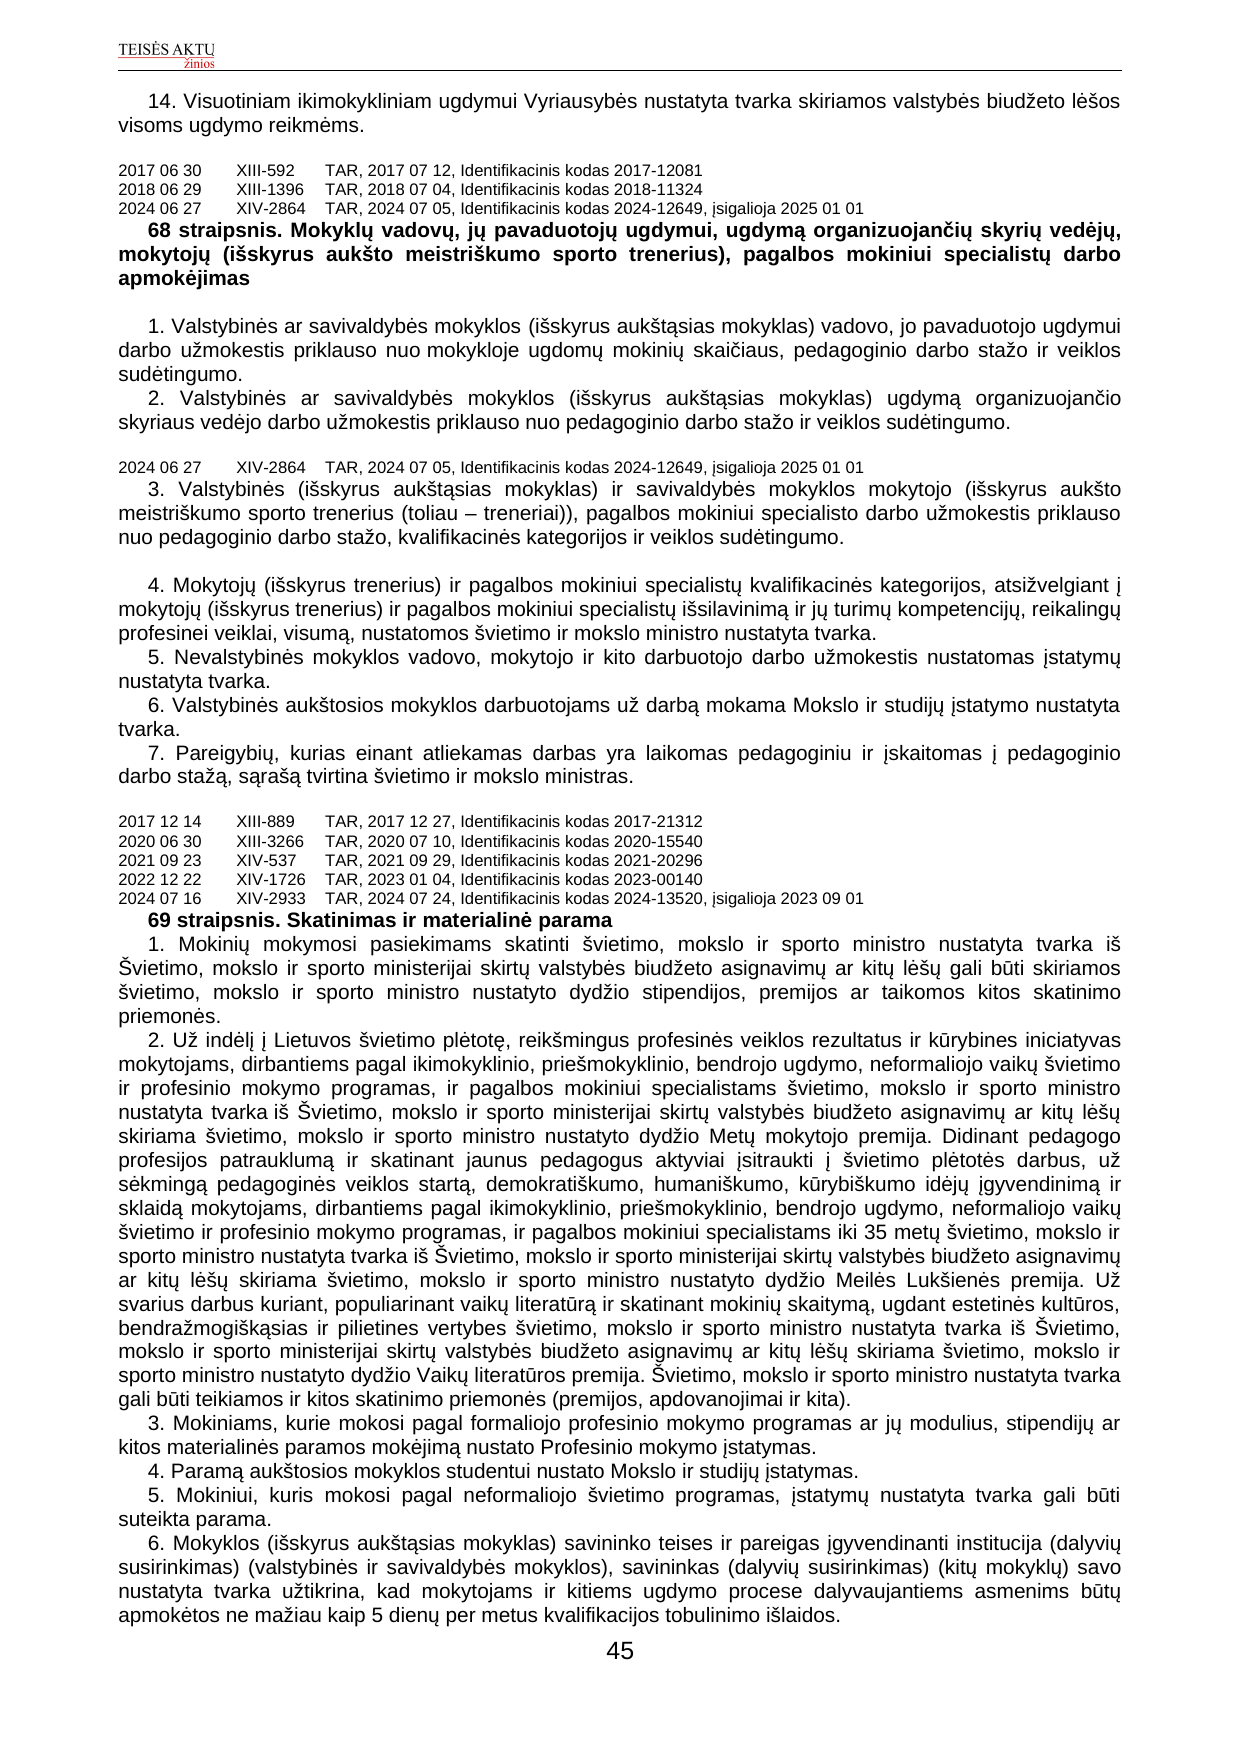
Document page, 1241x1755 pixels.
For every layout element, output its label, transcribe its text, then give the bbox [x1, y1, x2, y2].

text 68 straipsnis. Mokyklų vadovų, jų pavaduotojų ugdymui, ugdymą organizuojančių skyrių vedėjų, mokytojų (išskyrus aukšto meistriškumo sporto trenerius), pagalbos mokiniui specialistų darbo apmokėjimas [118, 218, 1122, 290]
text 7. Pareigybių, kurias einant atliekamas darbas yra laikomas pedagoginiu ir įskaitomas į pedagoginio darbo stažą, sąrašą tvirtina švietimo ir mokslo ministras. [118, 740, 1122, 788]
text 2022 12 22 XIV-1726 TAR, 2023 01 04, Identifikacinis kodas 2023-00140 [118, 870, 1122, 889]
text 4. Paramą aukštosios mokyklos studentui nustato Mokslo ir studijų įstatymas. [118, 1459, 1122, 1483]
text 2017 06 30 XIII-592 TAR, 2017 07 12, Identifikacinis kodas 2017-12081 [118, 161, 1122, 180]
text 6. Valstybinės aukštosios mokyklos darbuotojams už darbą mokama Mokslo ir studijų įstatymo nustatyta tvarka. [118, 692, 1122, 740]
text 2. Valstybinės ar savivaldybės mokyklos (išskyrus aukštąsias mokyklas) ugdymą organizuojančio skyriaus vedėjo darbo užmokestis priklauso nuo pedagoginio darbo stažo ir veiklos sudėtingumo. [118, 386, 1122, 434]
text 2024 06 27 XIV-2864 TAR, 2024 07 05, Identifikacinis kodas 2024-12649, įsigalioja 2025 01 01 [118, 458, 1122, 477]
text 2018 06 29 XIII-1396 TAR, 2018 07 04, Identifikacinis kodas 2018-11324 [118, 180, 1122, 199]
text 69 straipsnis. Skatinimas ir materialinė parama [118, 908, 1122, 932]
text 2024 06 27 XIV-2864 TAR, 2024 07 05, Identifikacinis kodas 2024-12649, įsigalioja 2025 01 01 [118, 199, 1122, 218]
text 2021 09 23 XIV-537 TAR, 2021 09 29, Identifikacinis kodas 2021-20296 [118, 851, 1122, 870]
text 1. Mokinių mokymosi pasiekimams skatinti švietimo, mokslo ir sporto ministro nustatyta tvarka iš Švietimo, mokslo ir sporto ministerijai skirtų valstybės biudžeto asignavimų ar kitų lėšų gali būti skiriamos švietimo, mokslo ir sporto ministro nustatyto dydžio stipendijos, premijos ar taikomos kitos skatinimo priemonės. [118, 932, 1122, 1028]
text 2. Už indėlį į Lietuvos švietimo plėtotę, reikšmingus profesinės veiklos rezultatus ir kūrybines iniciatyvas mokytojams, dirbantiems pagal ikimokyklinio, priešmokyklinio, bendrojo ugdymo, neformaliojo vaikų švietimo ir profesinio mokymo programas, ir pagalbos mokiniui specialistams švietimo, mokslo ir sporto ministro nustatyta tvarka iš Švietimo, mokslo ir sporto ministerijai skirtų valstybės biudžeto asignavimų ar kitų lėšų skiriama švietimo, mokslo ir sporto ministro nustatyto dydžio Metų mokytojo premija. Didinant pedagogo profesijos patrauklumą ir skatinant jaunus pedagogus aktyviai įsitraukti į švietimo plėtotės darbus, už sėkmingą pedagoginės veiklos startą, demokratiškumo, humaniškumo, kūrybiškumo idėjų įgyvendinimą ir sklaidą mokytojams, dirbantiems pagal ikimokyklinio, priešmokyklinio, bendrojo ugdymo, neformaliojo vaikų švietimo ir profesinio mokymo programas, ir pagalbos mokiniui specialistams iki 35 metų švietimo, mokslo ir sporto ministro nustatyta tvarka iš Švietimo, mokslo ir sporto ministerijai skirtų valstybės biudžeto asignavimų ar kitų lėšų skiriama švietimo, mokslo ir sporto ministro nustatyto dydžio Meilės Lukšienės premija. Už svarius darbus kuriant, populiarinant vaikų literatūrą ir skatinant mokinių skaitymą, ugdant estetinės kultūros, bendražmogiškąsias ir pilietines vertybes švietimo, mokslo ir sporto ministro nustatyta tvarka iš Švietimo, mokslo ir sporto ministerijai skirtų valstybės biudžeto asignavimų ar kitų lėšų skiriama švietimo, mokslo ir sporto ministro nustatyto dydžio Vaikų literatūros premija. Švietimo, mokslo ir sporto ministro nustatyta tvarka gali būti teikiamos ir kitos skatinimo priemonės (premijos, apdovanojimai ir kita). [118, 1028, 1122, 1411]
text 3. Valstybinės (išskyrus aukštąsias mokyklas) ir savivaldybės mokyklos mokytojo (išskyrus aukšto meistriškumo sporto trenerius (toliau – treneriai)), pagalbos mokiniui specialisto darbo užmokestis priklauso nuo pedagoginio darbo stažo, kvalifikacinės kategorijos ir veiklos sudėtingumo. [118, 477, 1122, 549]
text 4. Mokytojų (išskyrus trenerius) ir pagalbos mokiniui specialistų kvalifikacinės kategorijos, atsižvelgiant į mokytojų (išskyrus trenerius) ir pagalbos mokiniui specialistų išsilavinimą ir jų turimų kompetencijų, reikalingų profesinei veiklai, visumą, nustatomos švietimo ir mokslo ministro nustatyta tvarka. [118, 573, 1122, 644]
text 3. Mokiniams, kurie mokosi pagal formaliojo profesinio mokymo programas ar jų modulius, stipendijų ar kitos materialinės paramos mokėjimą nustato Profesinio mokymo įstatymas. [118, 1411, 1122, 1459]
text 1. Valstybinės ar savivaldybės mokyklos (išskyrus aukštąsias mokyklas) vadovo, jo pavaduotojo ugdymui darbo užmokestis priklauso nuo mokykloje ugdomų mokinių skaičiaus, pedagoginio darbo stažo ir veiklos sudėtingumo. [118, 314, 1122, 386]
text 2020 06 30 XIII-3266 TAR, 2020 07 10, Identifikacinis kodas 2020-15540 [118, 831, 1122, 851]
text 5. Nevalstybinės mokyklos vadovo, mokytojo ir kito darbuotojo darbo užmokestis nustatomas įstatymų nustatyta tvarka. [118, 644, 1122, 692]
text 5. Mokiniui, kuris mokosi pagal neformaliojo švietimo programas, įstatymų nustatyta tvarka gali būti suteikta parama. [118, 1483, 1122, 1531]
text 2024 07 16 XIV-2933 TAR, 2024 07 24, Identifikacinis kodas 2024-13520, įsigalioja 2023 09 01 [118, 889, 1122, 908]
text 2017 12 14 XIII-889 TAR, 2017 12 27, Identifikacinis kodas 2017-21312 [118, 812, 1122, 831]
text 6. Mokyklos (išskyrus aukštąsias mokyklas) savininko teises ir pareigas įgyvendinanti institucija (dalyvių susirinkimas) (valstybinės ir savivaldybės mokyklos), savininkas (dalyvių susirinkimas) (kitų mokyklų) savo nustatyta tvarka užtikrina, kad mokytojams ir kitiems ugdymo procese dalyvaujantiems asmenims būtų apmokėtos ne mažiau kaip 5 dienų per metus kvalifikacijos tobulinimo išlaidos. [118, 1531, 1122, 1627]
text 14. Visuotiniam ikimokykliniam ugdymui Vyriausybės nustatyta tvarka skiriamos valstybės biudžeto lėšos visoms ugdymo reikmėms. [118, 89, 1122, 137]
